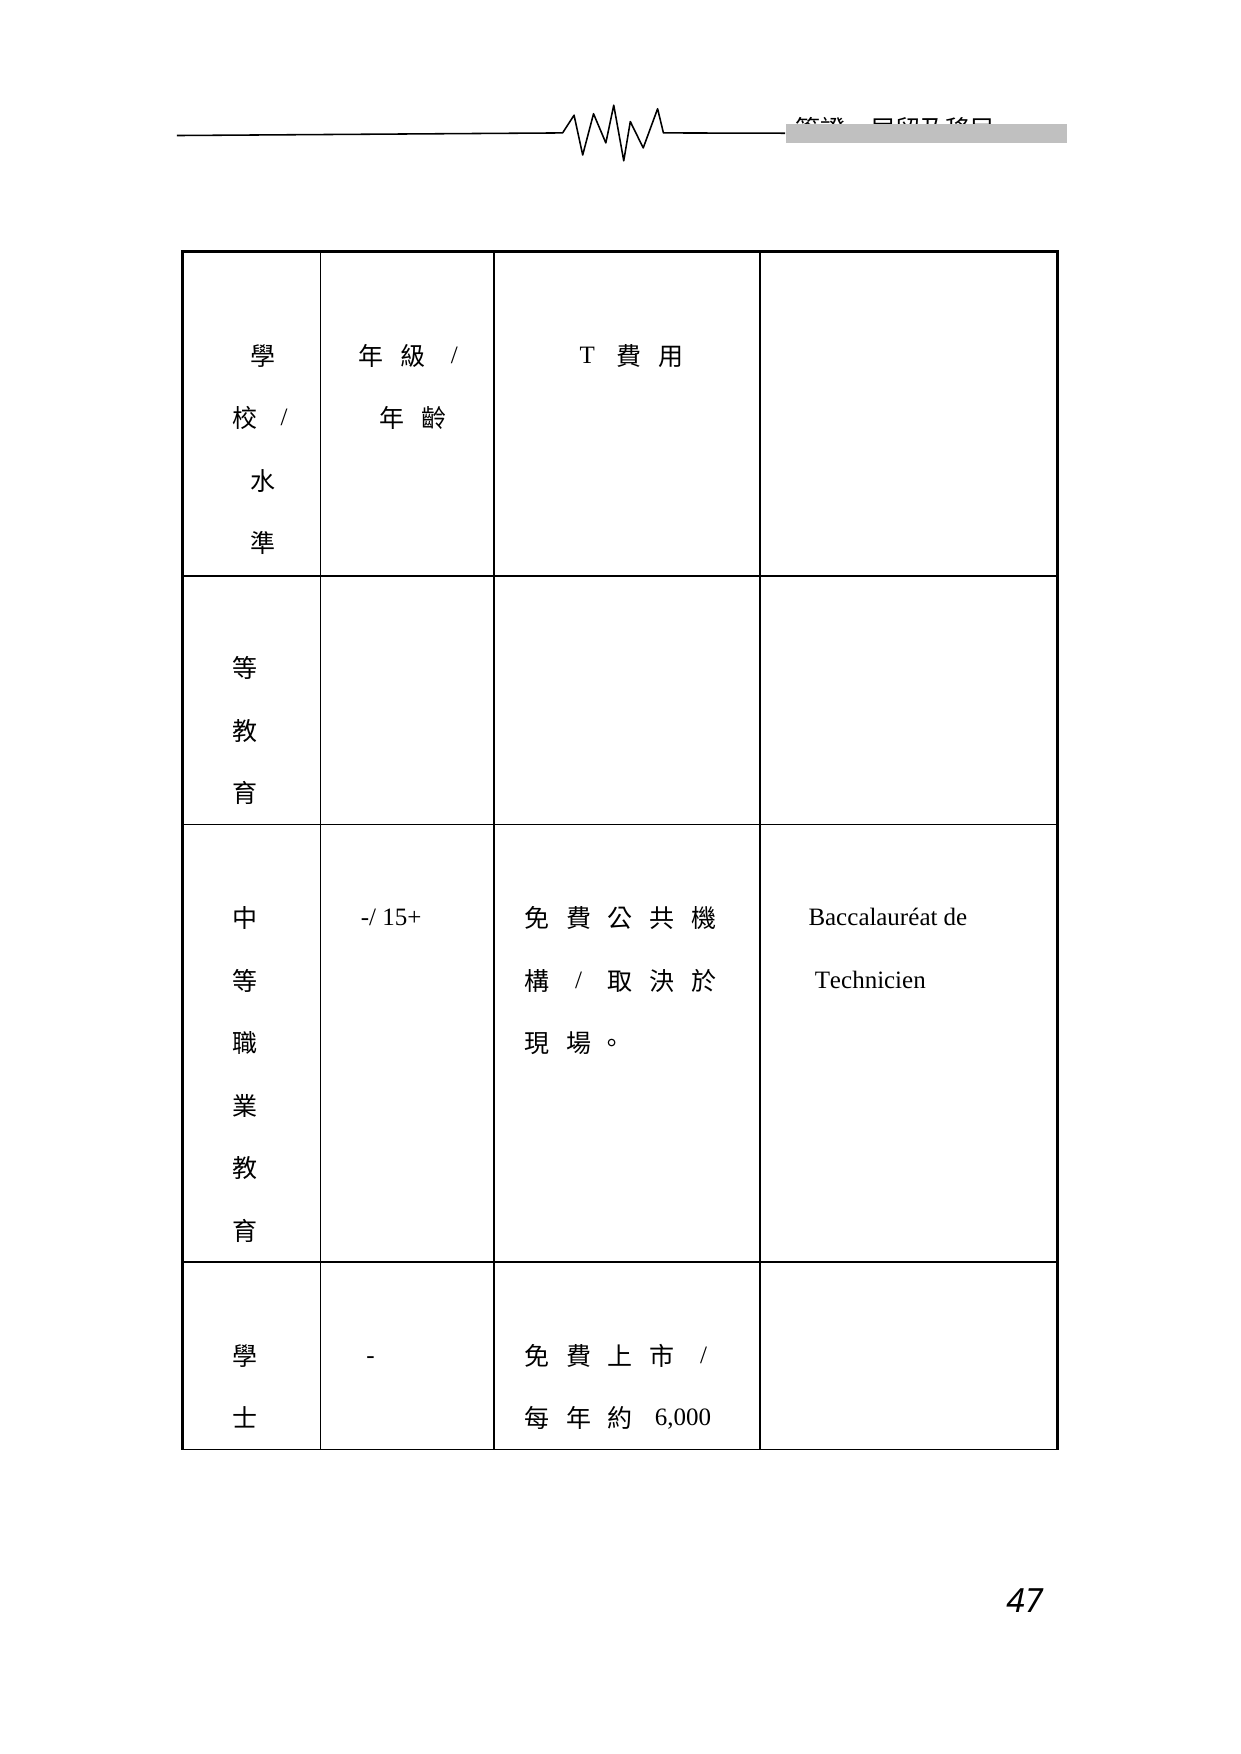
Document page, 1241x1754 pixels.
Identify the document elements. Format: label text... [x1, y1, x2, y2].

table_header 學校/水準 [184, 253, 320, 575]
table_cell 等教育 [184, 577, 320, 824]
table_cell [761, 577, 1056, 824]
table_cell Baccalauréat de Technicien [761, 825, 1056, 1261]
table_header T費用 [495, 253, 759, 575]
table_cell 中等職業教育 [184, 825, 320, 1261]
table_cell [761, 1263, 1056, 1449]
table_cell -/ 15+ [321, 825, 493, 1261]
table_cell [321, 577, 493, 824]
table_cell 免費公共機構/取決於現場。 [495, 825, 759, 1261]
table_header 年級/年齡 [321, 253, 493, 575]
table_cell 免費上市/每年約6,000 [495, 1263, 759, 1449]
table_cell - [321, 1263, 493, 1449]
table_header [761, 253, 1056, 575]
table_cell [495, 577, 759, 824]
table_cell 學士 [184, 1263, 320, 1449]
